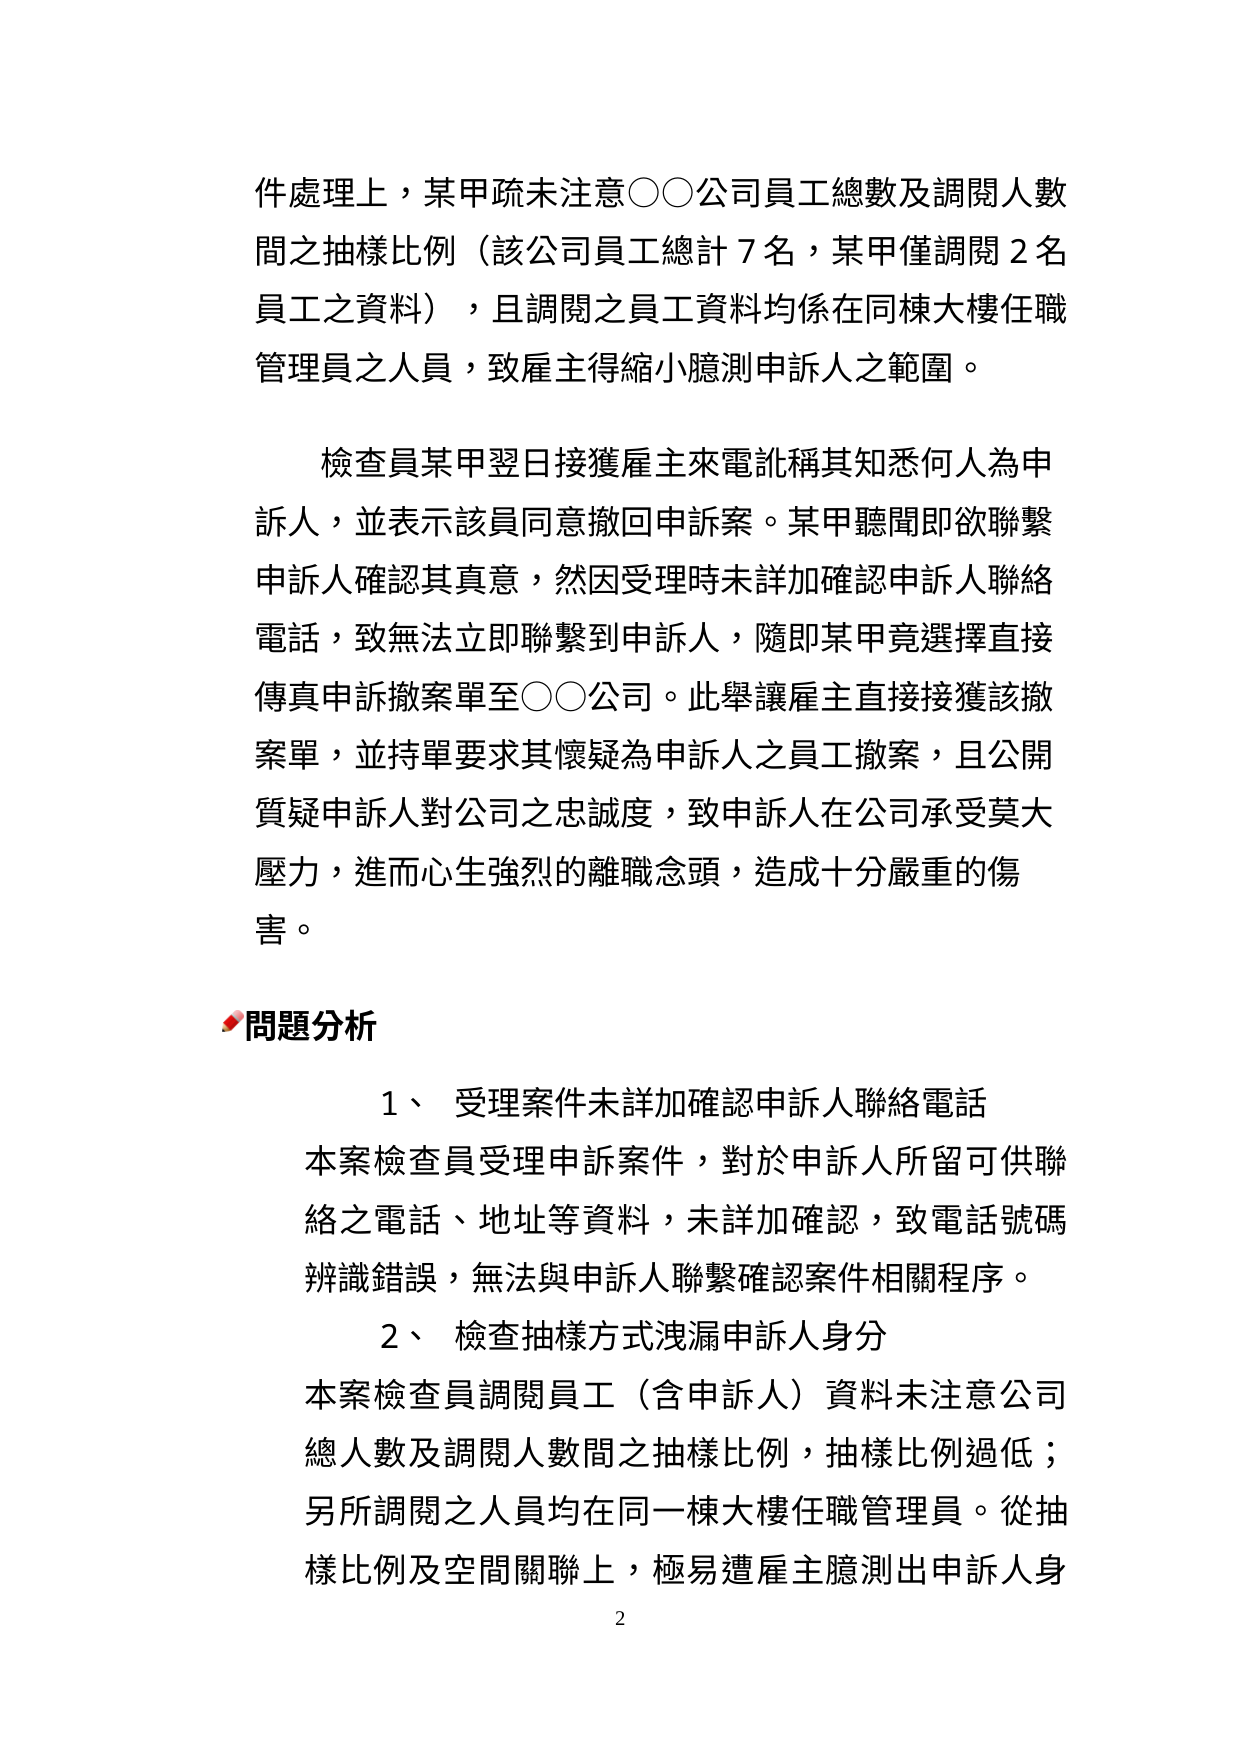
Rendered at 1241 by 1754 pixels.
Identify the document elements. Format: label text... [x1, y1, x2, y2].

text 本案檢查員受理申訴案件，對於申訴人所留可供聯絡之電話、地址等資料，未詳加確認，致電話號碼辨識錯誤，無法與申訴人聯繫確認案件相關程序。 [304, 1254, 1069, 1302]
text 檢查員某甲翌日接獲雇主來電訛稱其知悉何人為申訴人，並表示該員同意撤回申訴案。某甲聽聞即欲聯繫申訴人確認其真意，然因受理時未詳加確認申訴人聯絡電話，致無法立即聯繫到申訴人，隨即某甲竟選擇直接傳真申訴撤案單至○○公司。此舉讓雇主直接接獲該撤案單，並持單要求其懷疑為申訴人之員工撤案，且公開質疑申訴人對公司之忠誠度，致申訴人在公司承受莫大壓力，進而心生強烈的離職念頭，造成十分嚴重的傷害。 [254, 429, 1069, 500]
text 本案檢查員調閱員工（含申訴人）資料未注意公司總人數及調閱人數間之抽樣比例，抽樣比例過低；另所調閱之人員均在同一棟大樓任職管理員。從抽樣比例及空間關聯上，極易遭雇主臆測出申訴人身 [304, 1360, 1069, 1594]
text 某甲為勞動檢查機構檢查員，其係初任公職剛滿一年的菜鳥，在一次受理民眾檢舉渠任職之「○○大廈管理維護公司」（下稱○○公司）違反勞動條件，並要求身分保密之申訴案件中，某甲為查明○○公司有無違反勞動基準法等相關情事，至申訴人任職之○○公司實施檢查，並向雇主調閱含申訴人在內之員工名冊。惟在案件處理上，某甲疏未注意○○公司員工總數及調閱人數間之抽樣比例（該公司員工總計7名，某甲僅調閱2名員工之資料），且調閱之員工資料均係在同棟大樓任職管理員之人員，致雇主得縮小臆測申訴人之範圍。 [254, 158, 1069, 392]
list 檢查抽樣方式洩漏申訴人身分 [379, 1302, 1069, 1360]
